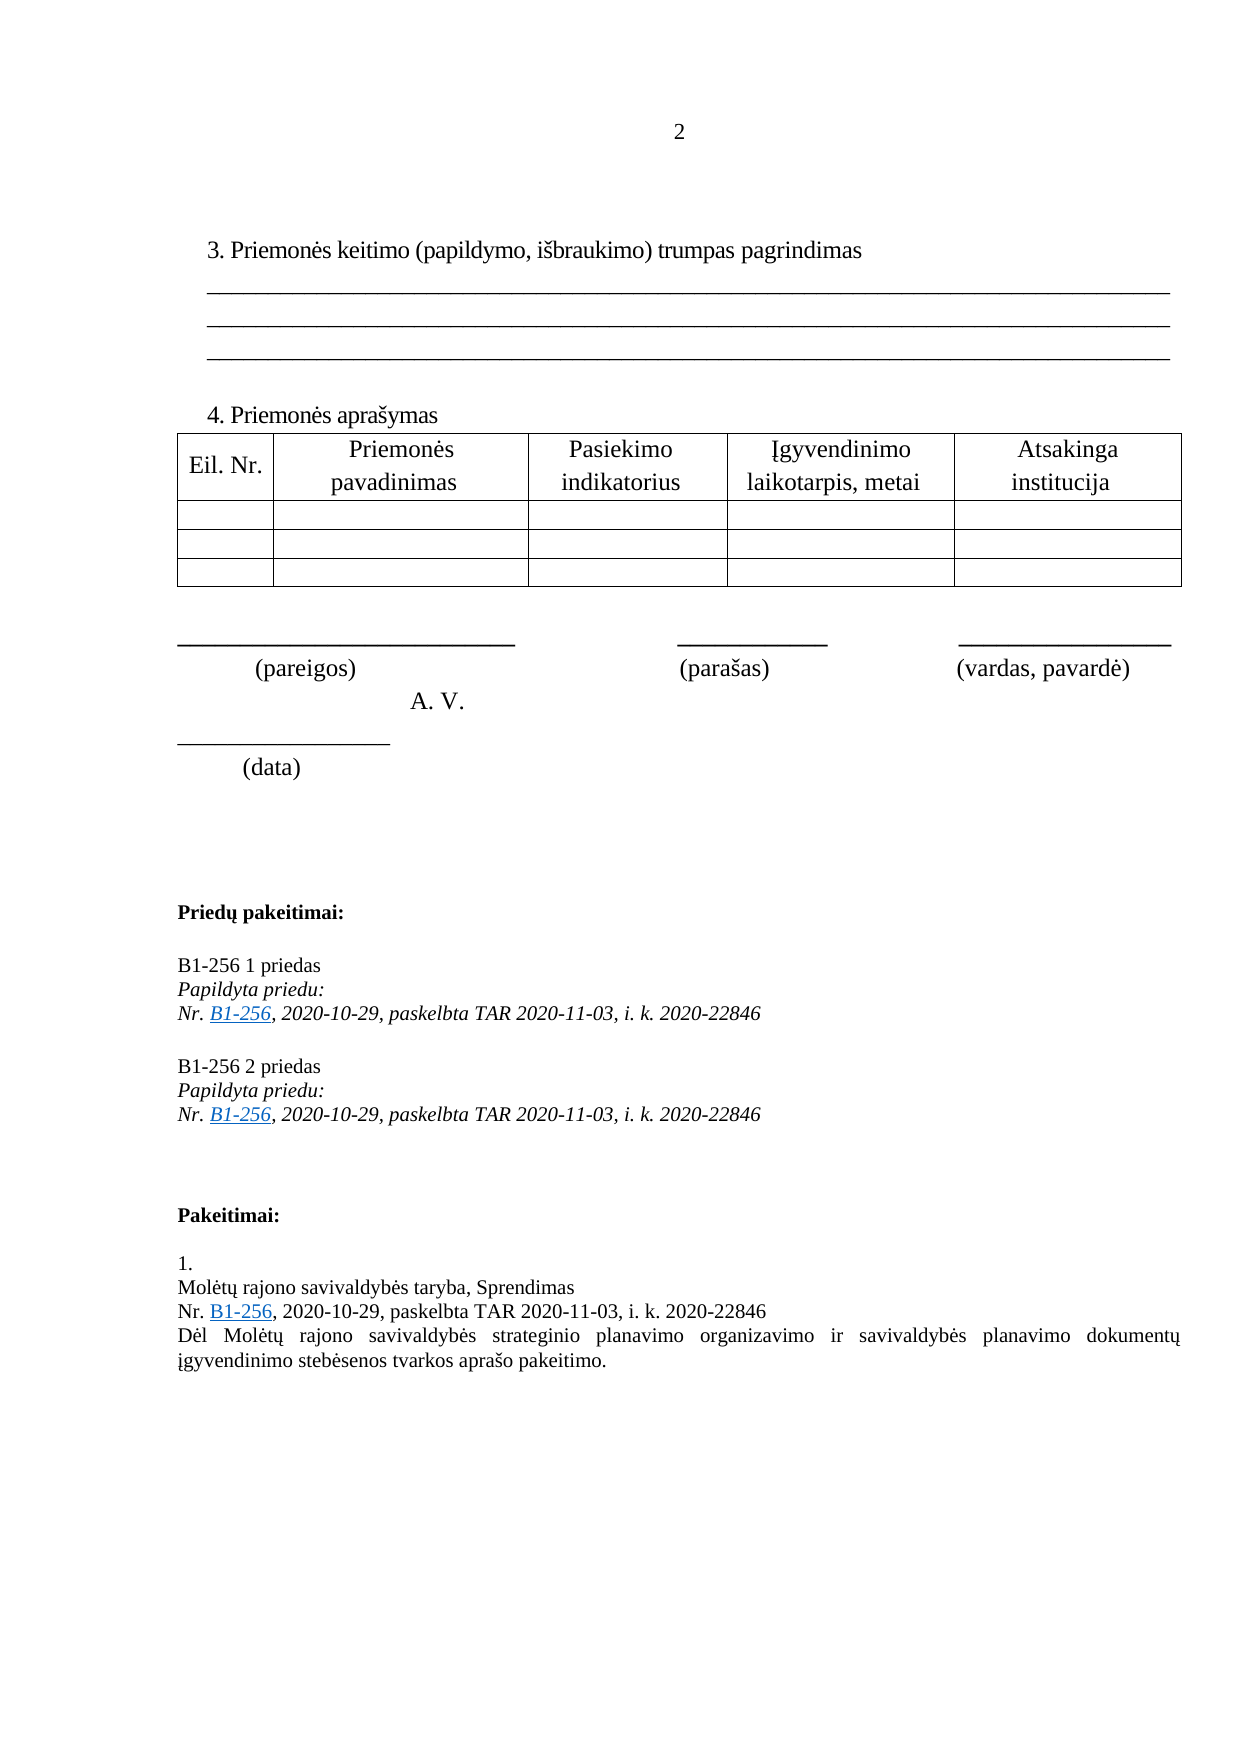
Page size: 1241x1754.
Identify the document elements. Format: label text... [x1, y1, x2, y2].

table_cell [529, 501, 727, 529]
text 4. Priemonės aprašymas [207, 400, 1181, 429]
text Nr. B1-256, 2020-10-29, paskelbta TAR 2020-11-03, i. k. 2020-22846 [177, 1102, 1181, 1126]
text _______________________________________________________________________________ [207, 268, 1181, 297]
table_header Eil. Nr. [178, 434, 273, 500]
table_cell [274, 559, 528, 586]
table_cell [728, 501, 954, 529]
table_cell [178, 559, 273, 586]
text Priedų pakeitimai: [177, 900, 1181, 924]
text (pareigos) (parašas) (vardas, pavardė) [177, 653, 1181, 682]
table_header Įgyvendinimo laikotarpis, metai [728, 434, 954, 500]
table_cell [178, 530, 273, 557]
table_cell [178, 501, 273, 529]
text _______________________________________________________________________________ [207, 301, 1181, 330]
text 1. [177, 1251, 1181, 1275]
text B1-256 2 priedas [177, 1054, 1181, 1078]
text Papildyta priedu: [177, 1078, 1181, 1102]
text 3. Priemonės keitimo (papildymo, išbraukimo) trumpas pagrindimas [207, 235, 1181, 264]
text Nr. B1-256, 2020-10-29, paskelbta TAR 2020-11-03, i. k. 2020-22846 [177, 1001, 1181, 1025]
text Molėtų rajono savivaldybės taryba, Sprendimas [177, 1275, 1181, 1299]
table_cell [529, 530, 727, 557]
table_header Priemonės pavadinimas [274, 434, 528, 500]
text _______________________________________________________________________________ [207, 334, 1181, 363]
text _________________ [177, 719, 1181, 748]
table_cell [955, 501, 1181, 529]
text Papildyta priedu: [177, 977, 1181, 1001]
text ___________________________ ____________ _________________ [177, 620, 1181, 649]
text A. V. [177, 686, 1181, 715]
table_cell [274, 530, 528, 557]
table_cell [728, 530, 954, 557]
table_cell [955, 559, 1181, 586]
text Pakeitimai: [177, 1203, 1181, 1227]
text B1-256 1 priedas [177, 953, 1181, 977]
table_cell [529, 559, 727, 586]
table_header Atsakinga institucija [955, 434, 1181, 500]
table_cell [955, 530, 1181, 557]
text Dėl Molėtų rajono savivaldybės strateginio planavimo organizavimo ir savivaldybės planavimo dokumentų įgyvendinimo stebėsenos tvarkos aprašo pakeitimo. [177, 1323, 1181, 1372]
table_cell [274, 501, 528, 529]
text (data) [177, 752, 1181, 781]
table_cell [728, 559, 954, 586]
text Nr. B1-256, 2020-10-29, paskelbta TAR 2020-11-03, i. k. 2020-22846 [177, 1299, 1181, 1323]
table_header Pasiekimo indikatorius [529, 434, 727, 500]
